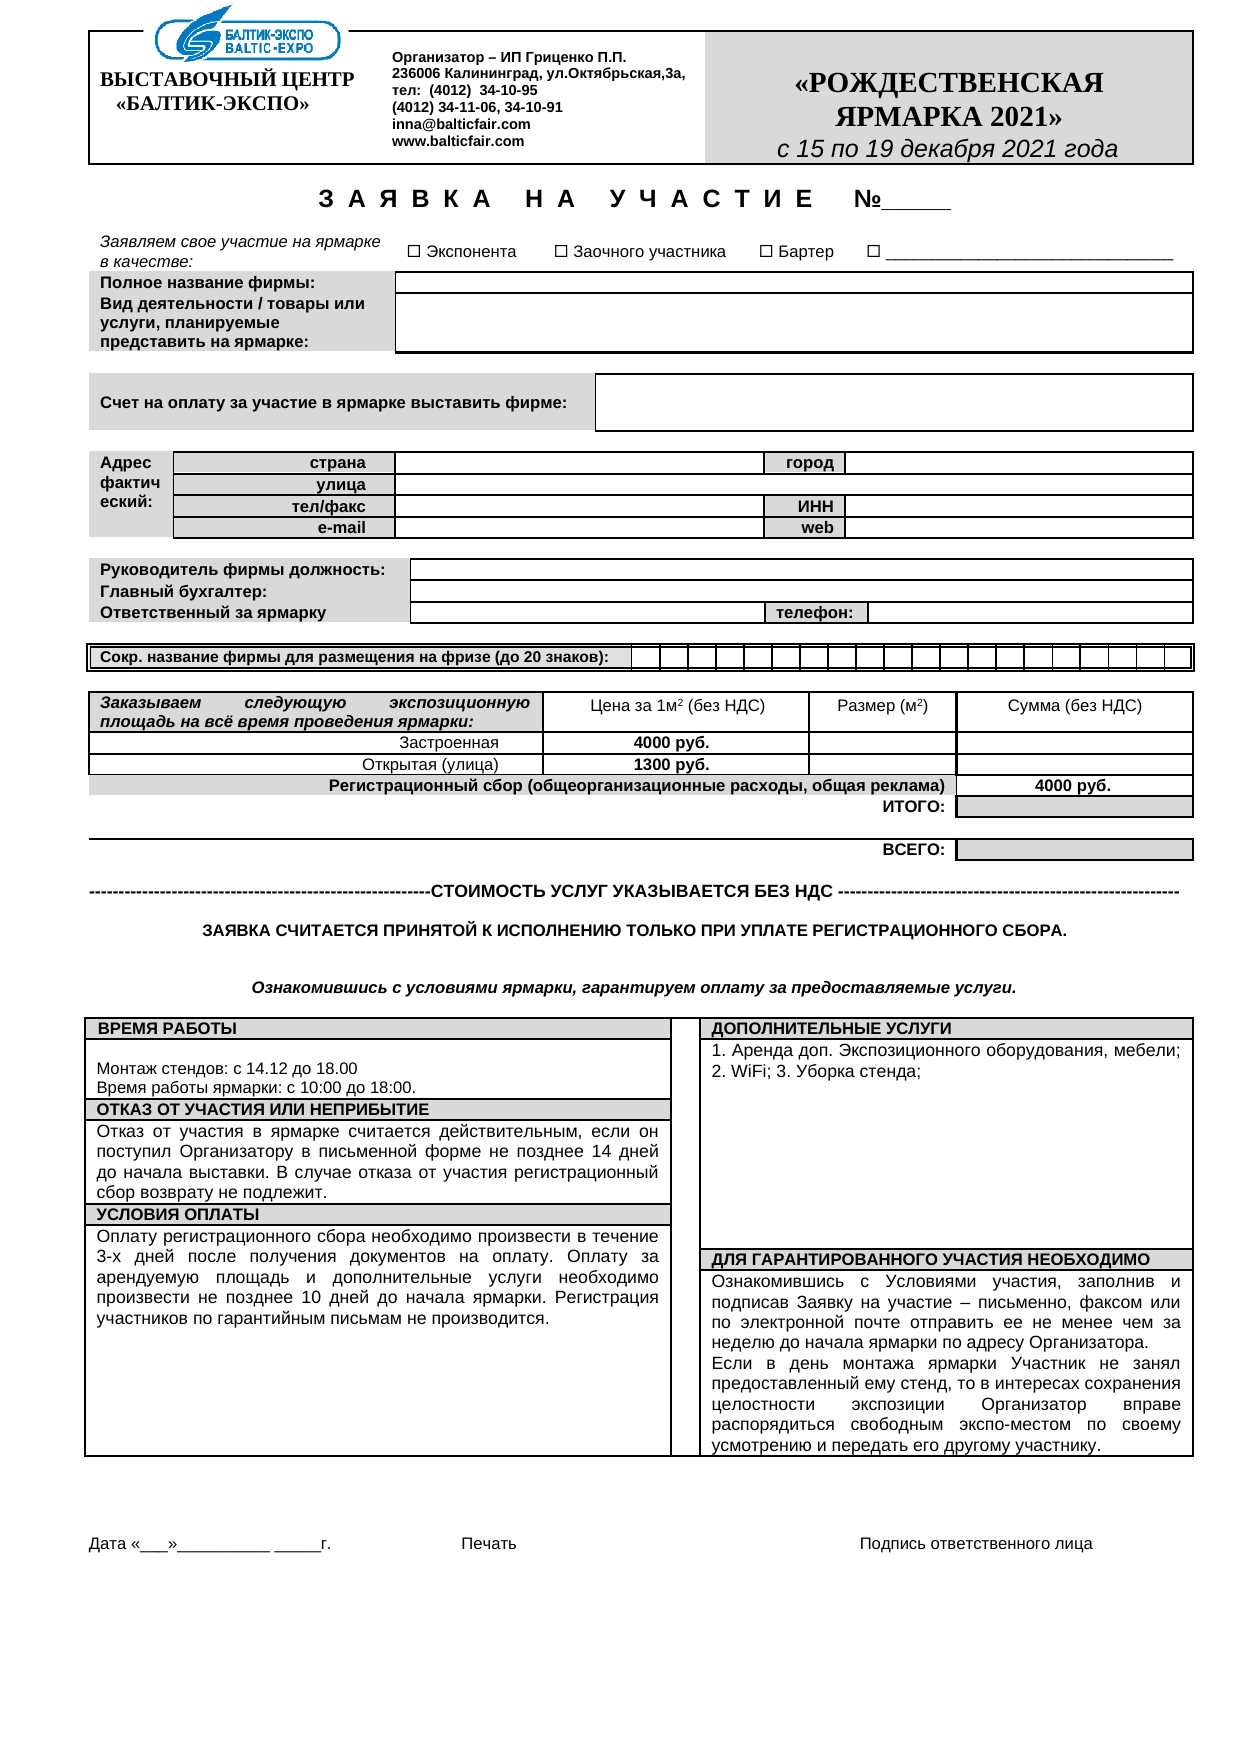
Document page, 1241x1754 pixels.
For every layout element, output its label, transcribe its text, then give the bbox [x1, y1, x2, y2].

table_cell УСЛОВИЯ ОПЛАТЫ [86, 1205, 670, 1224]
table_cell Полное название фирмы: [89, 271, 395, 292]
table_header город [765, 453, 844, 472]
text ЗАЯВКА СЧИТАЕТСЯ ПРИНЯТОЙ К ИСПОЛНЕНИЮ ТОЛЬКО ПРИ УПЛАТЕ РЕГИСТРАЦИОННОГО СБОРА. [89, 921, 1181, 940]
table_cell ИНН [765, 496, 844, 516]
table_cell [810, 733, 955, 752]
table_cell Открытая (улица) [90, 755, 542, 774]
table_header [745, 648, 771, 667]
table_cell ДЛЯ ГАРАНТИРОВАННОГО УЧАСТИЯ НЕОБХОДИМО [701, 1250, 1192, 1269]
table_header [632, 648, 659, 667]
table_cell [396, 518, 763, 537]
table_header Сумма (без НДС) [958, 693, 1192, 731]
table_header [1053, 648, 1079, 667]
table_header [885, 648, 911, 667]
table_header Сокр. название фирмы для размещения на фризе (до 20 знаков): [91, 648, 631, 667]
table_header Заявляем свое участие на ярмарке в качестве: [89, 232, 395, 271]
table_cell 1300 руб. [544, 755, 808, 774]
table_header [396, 453, 763, 472]
table_header [941, 648, 967, 667]
table_header [801, 648, 827, 667]
table_header Счет на оплату за участие в ярмарке выставить фирме: [89, 373, 595, 430]
table_cell улица [174, 475, 394, 494]
table_cell Ознакомившись с Условиями участия, заполнив и подписав Заявку на участие – письменно, факсом или по электронной почте отправить ее не менее чем за неделю до начала ярмарки по адресу Организатора. Если в день монтажа ярмарки Участник не занял предоставленный ему стенд, то в интересах сохранения целостности экспозиции Организатор вправе распорядиться свободным экспо-местом по своему усмотрению и передать его другому участнику. [701, 1271, 1192, 1455]
table_header [411, 560, 1192, 579]
table_cell [958, 797, 1192, 816]
table_cell [846, 518, 1192, 537]
table_header [1025, 648, 1052, 667]
table_cell [411, 603, 764, 622]
table_cell Оплату регистрационного сбора необходимо произвести в течение 3-х дней после получения документов на оплату. Оплату за арендуемую площадь и дополнительные услуги необходимо произвести не позднее 10 дней до начала ярмарки. Регистрация участников по гарантийным письмам не производится. [86, 1226, 670, 1455]
table_cell 4000 руб. [957, 776, 1192, 795]
text ----------------------------------------------------------СТОИМОСТЬ УСЛУГ УКАЗЫВАЕТСЯ БЕЗ НДС ---------------------------------------------------------- [89, 881, 1181, 902]
table_header [1109, 648, 1136, 667]
table_cell телефон: [766, 603, 867, 622]
table_cell [869, 603, 1192, 622]
table_cell Главный бухгалтер: [89, 579, 410, 601]
table_header Адрес фактический: [89, 451, 173, 537]
table_cell [396, 273, 1192, 292]
table_header «РОЖДЕСТВЕНСКАЯ ЯРМАРКА 2021» [705, 32, 1192, 132]
table_header Руководитель фирмы должность: [89, 558, 410, 579]
table_cell ОТКАЗ ОТ УЧАСТИЯ ИЛИ НЕПРИБЫТИЕ [86, 1100, 670, 1119]
table_cell [810, 755, 955, 774]
table_header [672, 1019, 699, 1455]
table_header ВРЕМЯ РАБОТЫ [86, 1019, 670, 1038]
table_cell [958, 733, 1192, 752]
table_cell Застроенная [90, 733, 542, 752]
table_cell 4000 руб. [544, 733, 808, 752]
table_header ВСЕГО: [89, 840, 955, 859]
table_header [1137, 648, 1164, 667]
table_header [1081, 648, 1108, 667]
table_header [596, 375, 1192, 430]
table_header Организатор – ИП Гриценко П.П. 236006 Калининград, ул.Октябрьская,3а, тел: (4012) 34-10-95 (4012) 34-11-06, 34-10-91 inna@balticfair.com www.balticfair.com [381, 32, 705, 163]
table_cell ИТОГО: [89, 795, 955, 816]
table_cell [396, 475, 1192, 494]
table_cell тел/факс [174, 496, 394, 516]
table_cell e-mail [174, 518, 394, 537]
table_header [913, 648, 939, 667]
table_header ДОПОЛНИТЕЛЬНЫЕ УСЛУГИ [701, 1019, 1192, 1038]
table_header Цена за 1м2 (без НДС) [544, 693, 808, 731]
table_cell [958, 755, 1192, 774]
table_header [661, 648, 687, 667]
table_header [958, 840, 1192, 859]
table_header страна [174, 453, 394, 472]
table_cell [411, 581, 1192, 601]
text Ознакомившись с условиями ярмарки, гарантируем оплату за предоставляемые услуги. [89, 978, 1181, 997]
table_header [997, 648, 1023, 667]
table_header Размер (м2) [810, 693, 955, 731]
table_header [829, 648, 855, 667]
table_header Заказываем следующую экспозиционную площадь на всё время проведения ярмарки: [90, 693, 542, 731]
table_header [773, 648, 799, 667]
table_header [717, 648, 743, 667]
table_cell Вид деятельности / товары или услуги, планируемые представить на ярмарке: [89, 292, 395, 351]
table_header [1165, 648, 1190, 667]
table_header [689, 648, 715, 667]
table_cell 1. Аренда доп. Экспозиционного оборудования, мебели; 2. WiFi; 3. Уборка стенда; [701, 1040, 1192, 1248]
table_cell [396, 294, 1192, 351]
table_header ВЫСТАВОЧНЫЙ ЦЕНТР «БАЛТИК-ЭКСПО» [90, 32, 381, 163]
table_cell Отказ от участия в ярмарке считается действительным, если он поступил Организатору в письменной форме не позднее 14 дней до начала выставки. В случае отказа от участия регистрационный сбор возврату не подлежит. [86, 1121, 670, 1202]
table_cell web [765, 518, 844, 537]
table_cell Монтаж стендов: с 14.12 до 18.00 Время работы ярмарки: с 10:00 до 18:00. [86, 1040, 670, 1097]
text З А Я В К А Н А У Ч А С Т И Е №_____ [89, 184, 1181, 213]
table_cell [396, 496, 763, 516]
text Дата «___»__________ _____г. Печать Подпись ответственного лица [89, 1533, 1181, 1553]
table_header [857, 648, 883, 667]
table_header [969, 648, 995, 667]
table_header  Экспонента  Заочного участника  Бартер  _______________________________ [395, 232, 1193, 271]
table_cell Ответственный за ярмарку [89, 601, 410, 622]
table_cell [846, 496, 1192, 516]
table_cell Регистрационный сбор (общеорганизационные расходы, общая реклама) [89, 775, 956, 795]
table_cell с 15 по 19 декабря 2021 года [705, 132, 1192, 163]
table_header [846, 453, 1192, 472]
